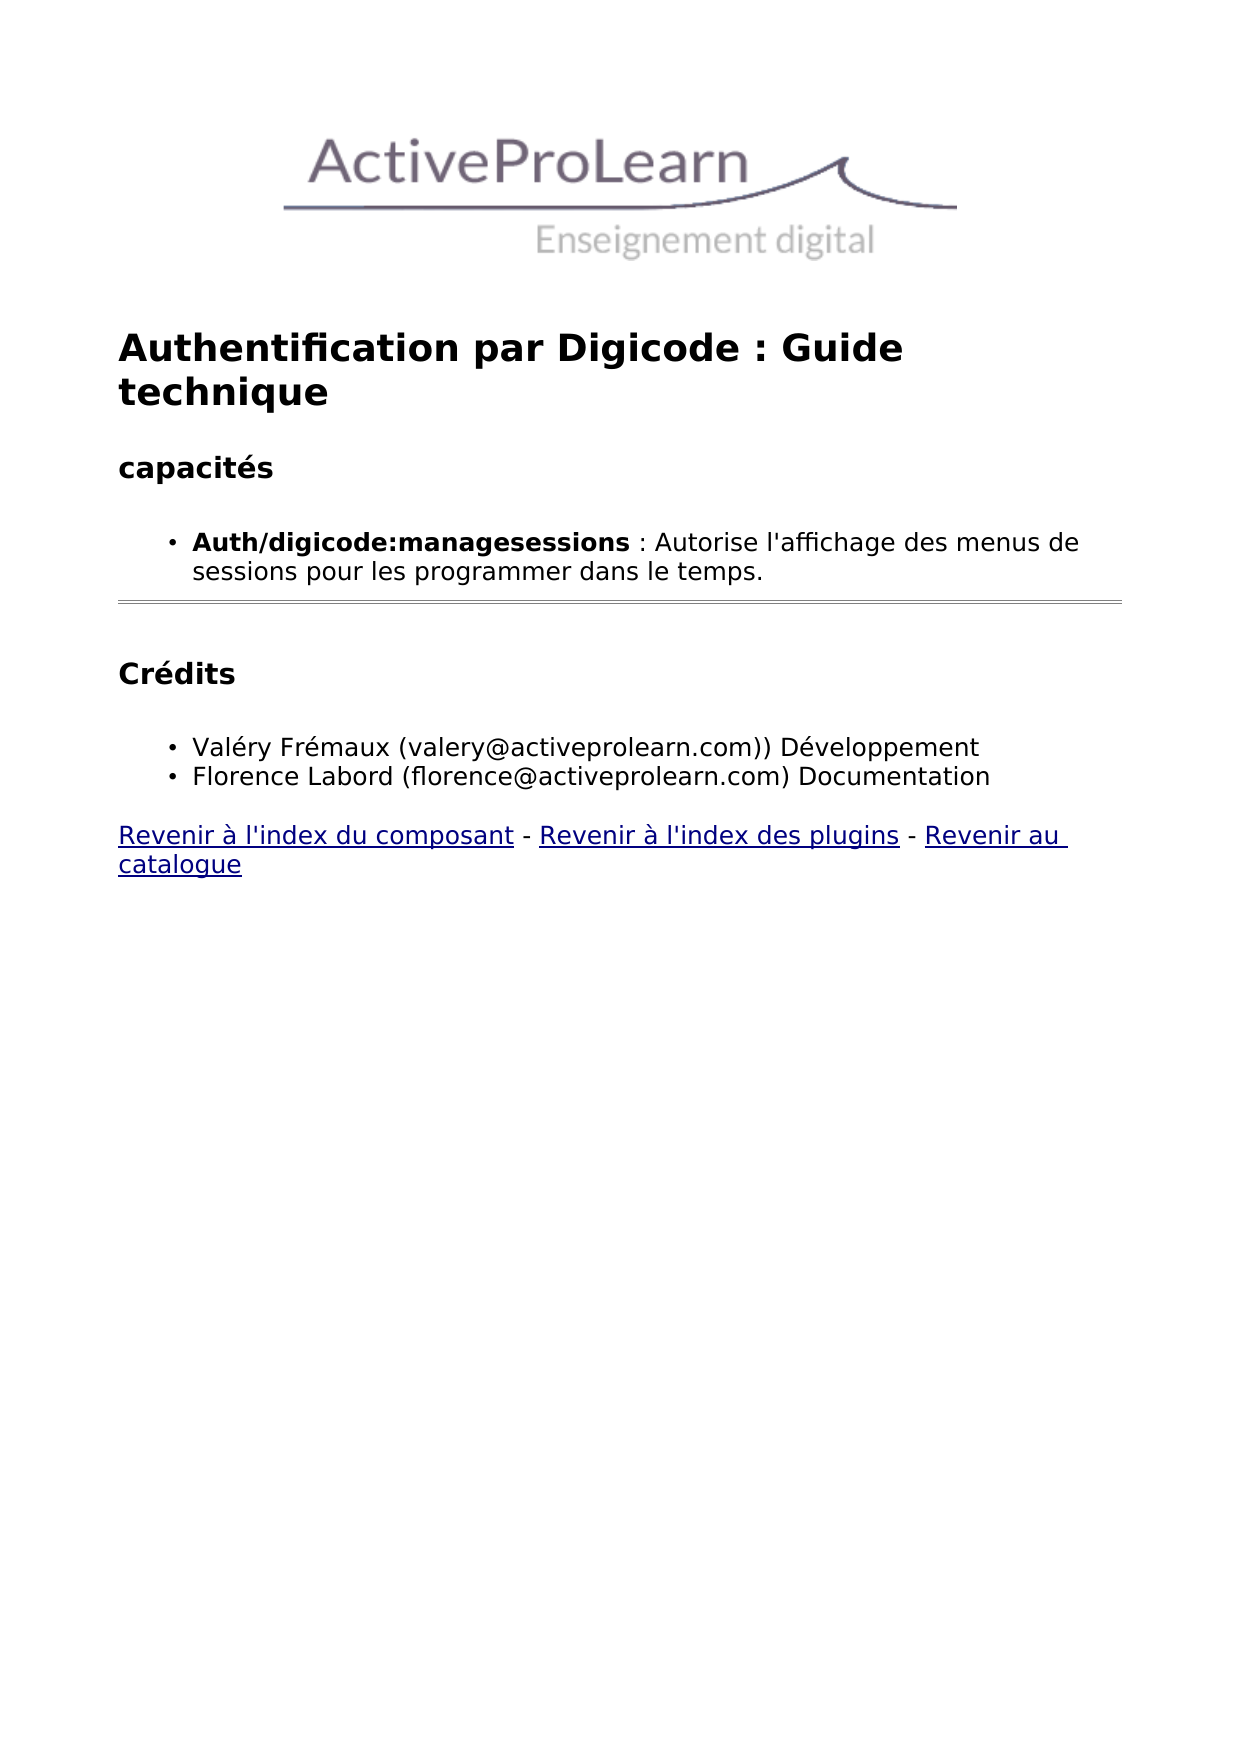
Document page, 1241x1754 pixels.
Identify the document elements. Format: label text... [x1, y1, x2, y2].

list Auth/digicode:managesessions : Autorise l'affichage des menus de sessions pour les programmer dans le temps. [177, 528, 1122, 586]
subtitle capacités [118, 452, 1122, 486]
picture [283, 118, 957, 261]
list Florence Labord (florence@activeprolearn.com) Documentation [177, 762, 1122, 792]
list Valéry Frémaux (valery@activeprolearn.com)) Développement [177, 733, 1122, 762]
subtitle Authentification par Digicode : Guide technique [118, 327, 1122, 414]
text Revenir à l'index du composant - Revenir à l'index des plugins - Revenir au catalogue [118, 821, 1122, 879]
subtitle Crédits [118, 657, 1122, 691]
